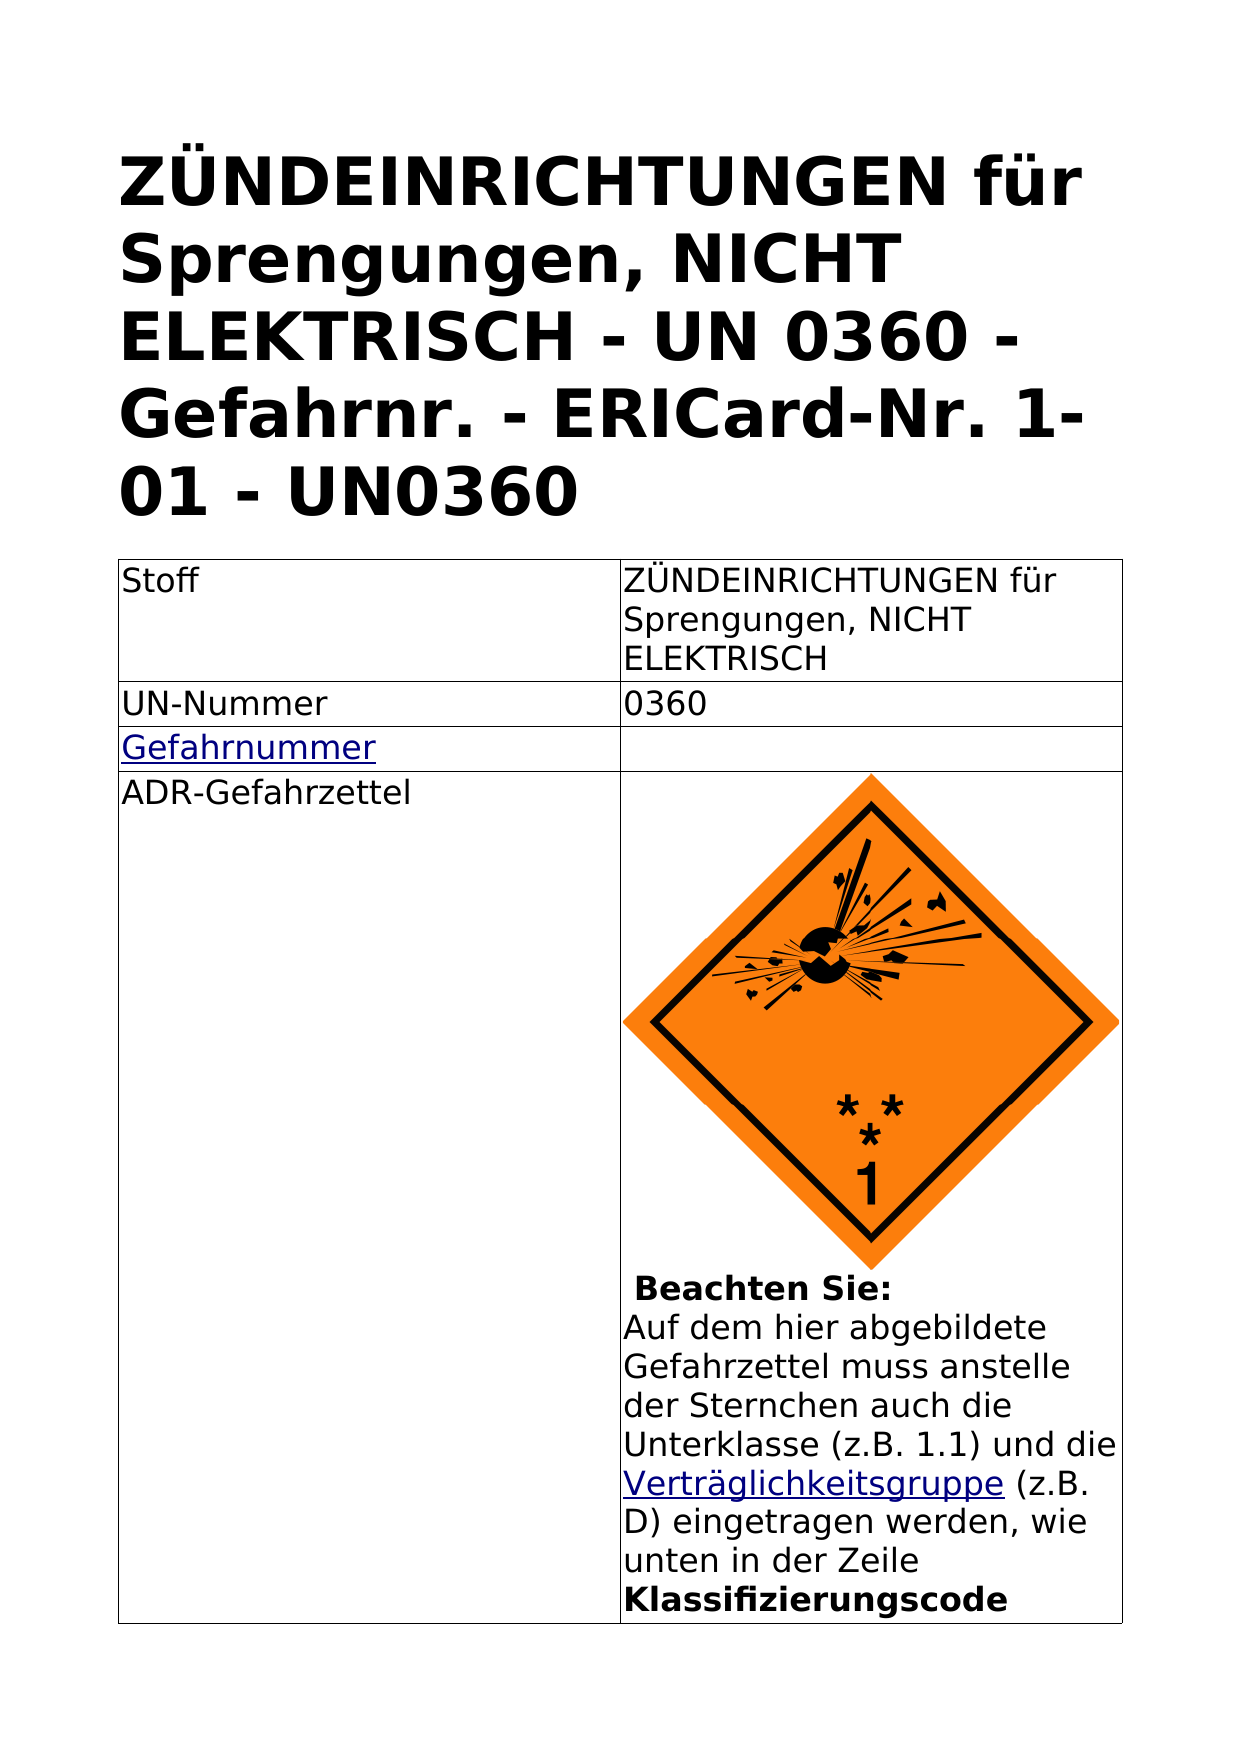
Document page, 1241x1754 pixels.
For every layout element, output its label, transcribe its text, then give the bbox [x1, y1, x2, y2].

subtitle ZÜNDEINRICHTUNGEN für Sprengungen, NICHT ELEKTRISCH - UN 0360 - Gefahrnr. - ERICard-Nr. 1-01 - UN0360 [118, 143, 1122, 531]
picture [622, 773, 1120, 1270]
table_cell [621, 727, 1122, 771]
table_cell 0360 [621, 682, 1122, 726]
table_header Stoff [119, 560, 620, 681]
table_cell Beachten Sie: Auf dem hier abgebildete Gefahrzettel muss anstelle der Sternchen auch die Unterklasse (z.B. 1.1) und die Verträglichkeitsgruppe (z.B. D) eingetragen werden, wie unten in der Zeile Klassifizierungscode [621, 772, 1122, 1622]
table_cell Gefahrnummer [119, 727, 620, 771]
table_cell ADR-Gefahrzettel [119, 772, 620, 1622]
table_header ZÜNDEINRICHTUNGEN für Sprengungen, NICHT ELEKTRISCH [621, 560, 1122, 681]
table_cell UN-Nummer [119, 682, 620, 726]
